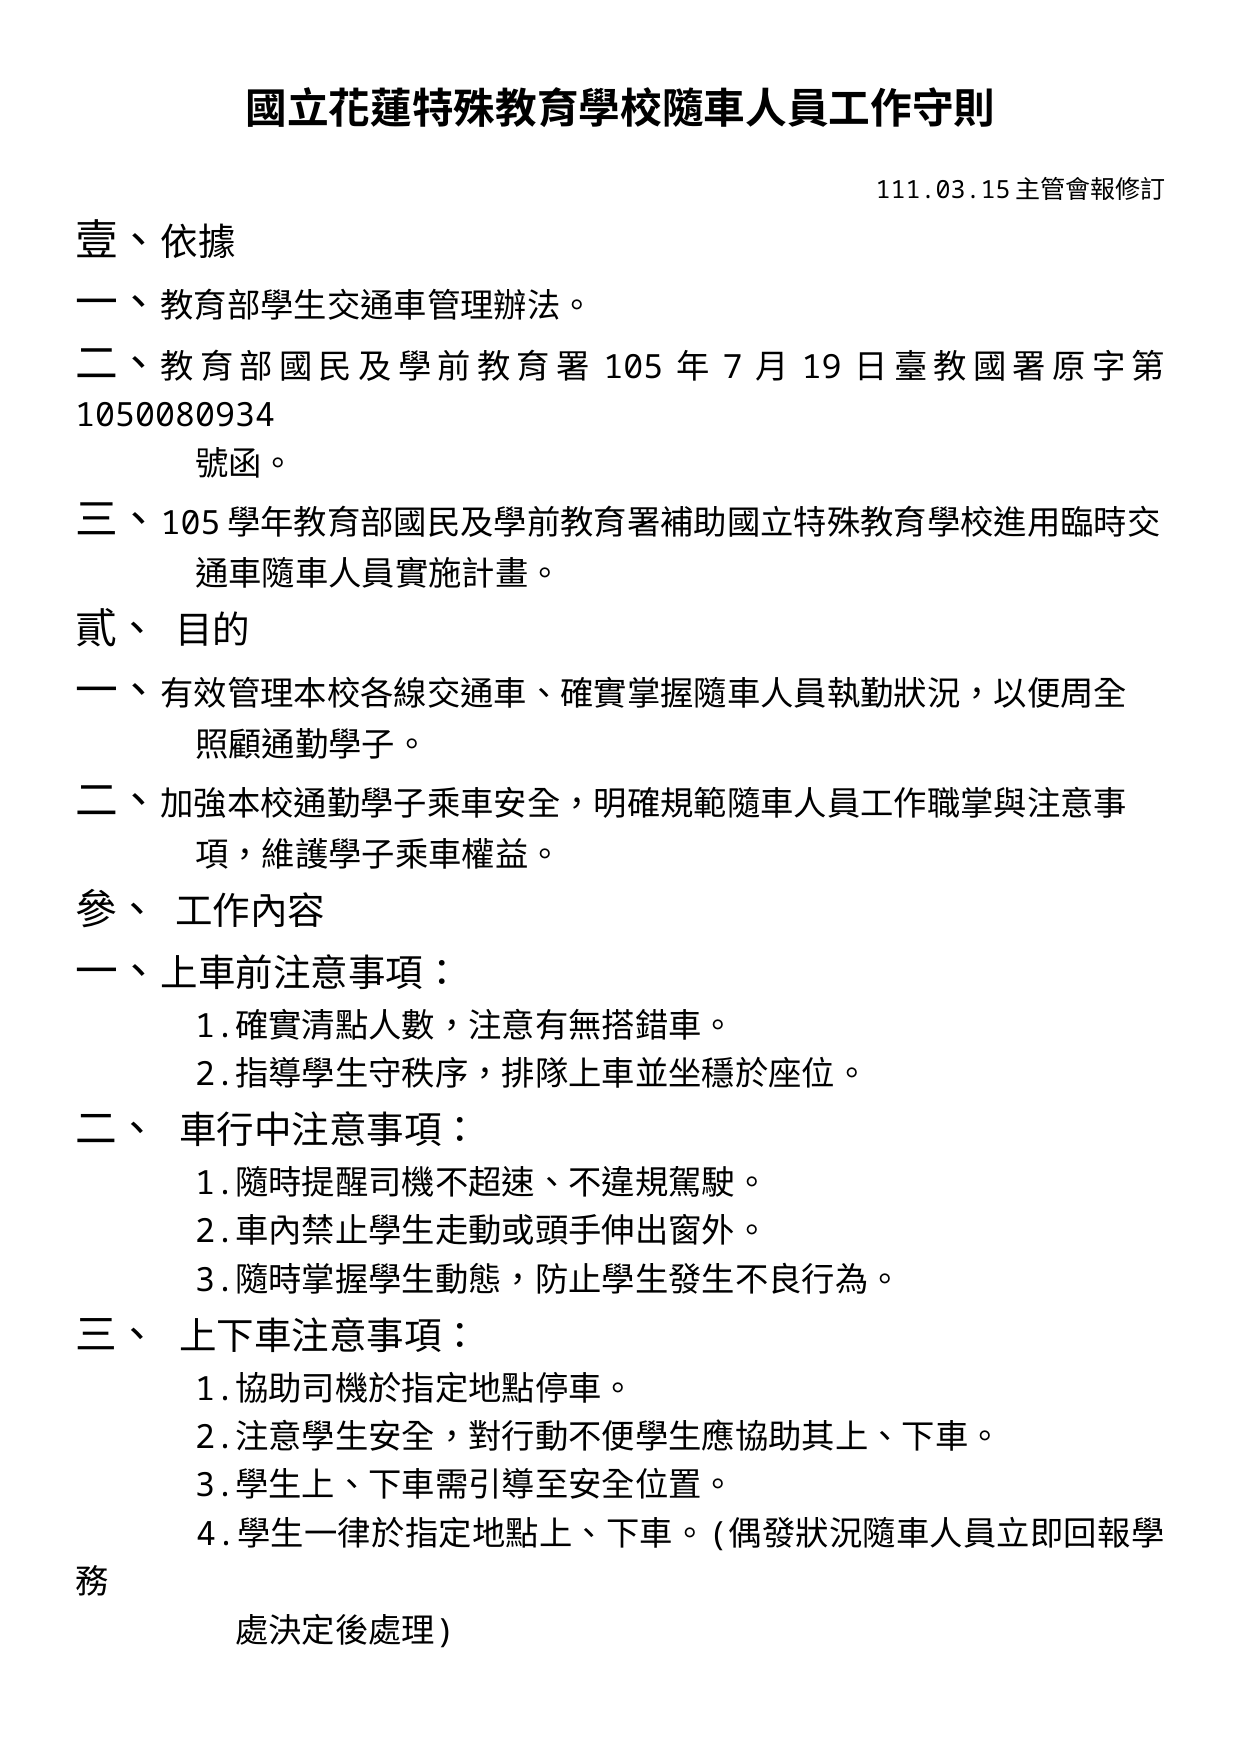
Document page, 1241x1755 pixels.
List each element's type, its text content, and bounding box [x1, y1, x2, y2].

text 2.注意學生安全，對行動不便學生應協助其上、下車。 [75, 1410, 1165, 1458]
text 2.指導學生守秩序，排隊上車並坐穩於座位。 [75, 1047, 1165, 1095]
text 貳、 目的 [75, 595, 1165, 656]
list 上車前注意事項： [75, 937, 1165, 998]
text 1.隨時提醒司機不超速、不違規駕駛。 [75, 1156, 1165, 1204]
text 3.學生上、下車需引導至安全位置。 [75, 1458, 1165, 1507]
text 2.車內禁止學生走動或頭手伸出窗外。 [75, 1204, 1165, 1253]
list 加強本校通勤學子乘車安全，明確規範隨車人員工作職掌與注意事 [75, 766, 1165, 828]
text 4.學生一律於指定地點上、下車。(偶發狀況隨車人員立即回報學務 [75, 1507, 1165, 1603]
text 三、 上下車注意事項： [75, 1301, 1165, 1361]
text 參、 工作內容 [75, 876, 1165, 937]
list 105學年教育部國民及學前教育署補助國立特殊教育學校進用臨時交 [75, 485, 1165, 547]
text 國立花蓮特殊教育學校隨車人員工作守則 [75, 75, 1165, 135]
text 3.隨時掌握學生動態，防止學生發生不良行為。 [75, 1253, 1165, 1301]
text 項，維護學子乘車權益。 [75, 828, 1165, 876]
text 處決定後處理) [75, 1603, 1165, 1652]
text 1.確實清點人數，注意有無搭錯車。 [75, 998, 1165, 1047]
list 有效管理本校各線交通車、確實掌握隨車人員執勤狀況，以便周全 [75, 656, 1165, 718]
list 教育部學生交通車管理辦法。 [75, 267, 1165, 329]
text 通車隨車人員實施計畫。 [75, 547, 1165, 595]
text 111.03.15主管會報修訂 [75, 169, 1165, 206]
text 二、 車行中注意事項： [75, 1095, 1165, 1156]
list 教育部國民及學前教育署105年7月19日臺教國署原字第1050080934 [75, 329, 1165, 437]
list 依據 [75, 206, 1165, 267]
text 1.協助司機於指定地點停車。 [75, 1361, 1165, 1410]
text 號函。 [75, 437, 1165, 485]
text 照顧通勤學子。 [75, 718, 1165, 766]
